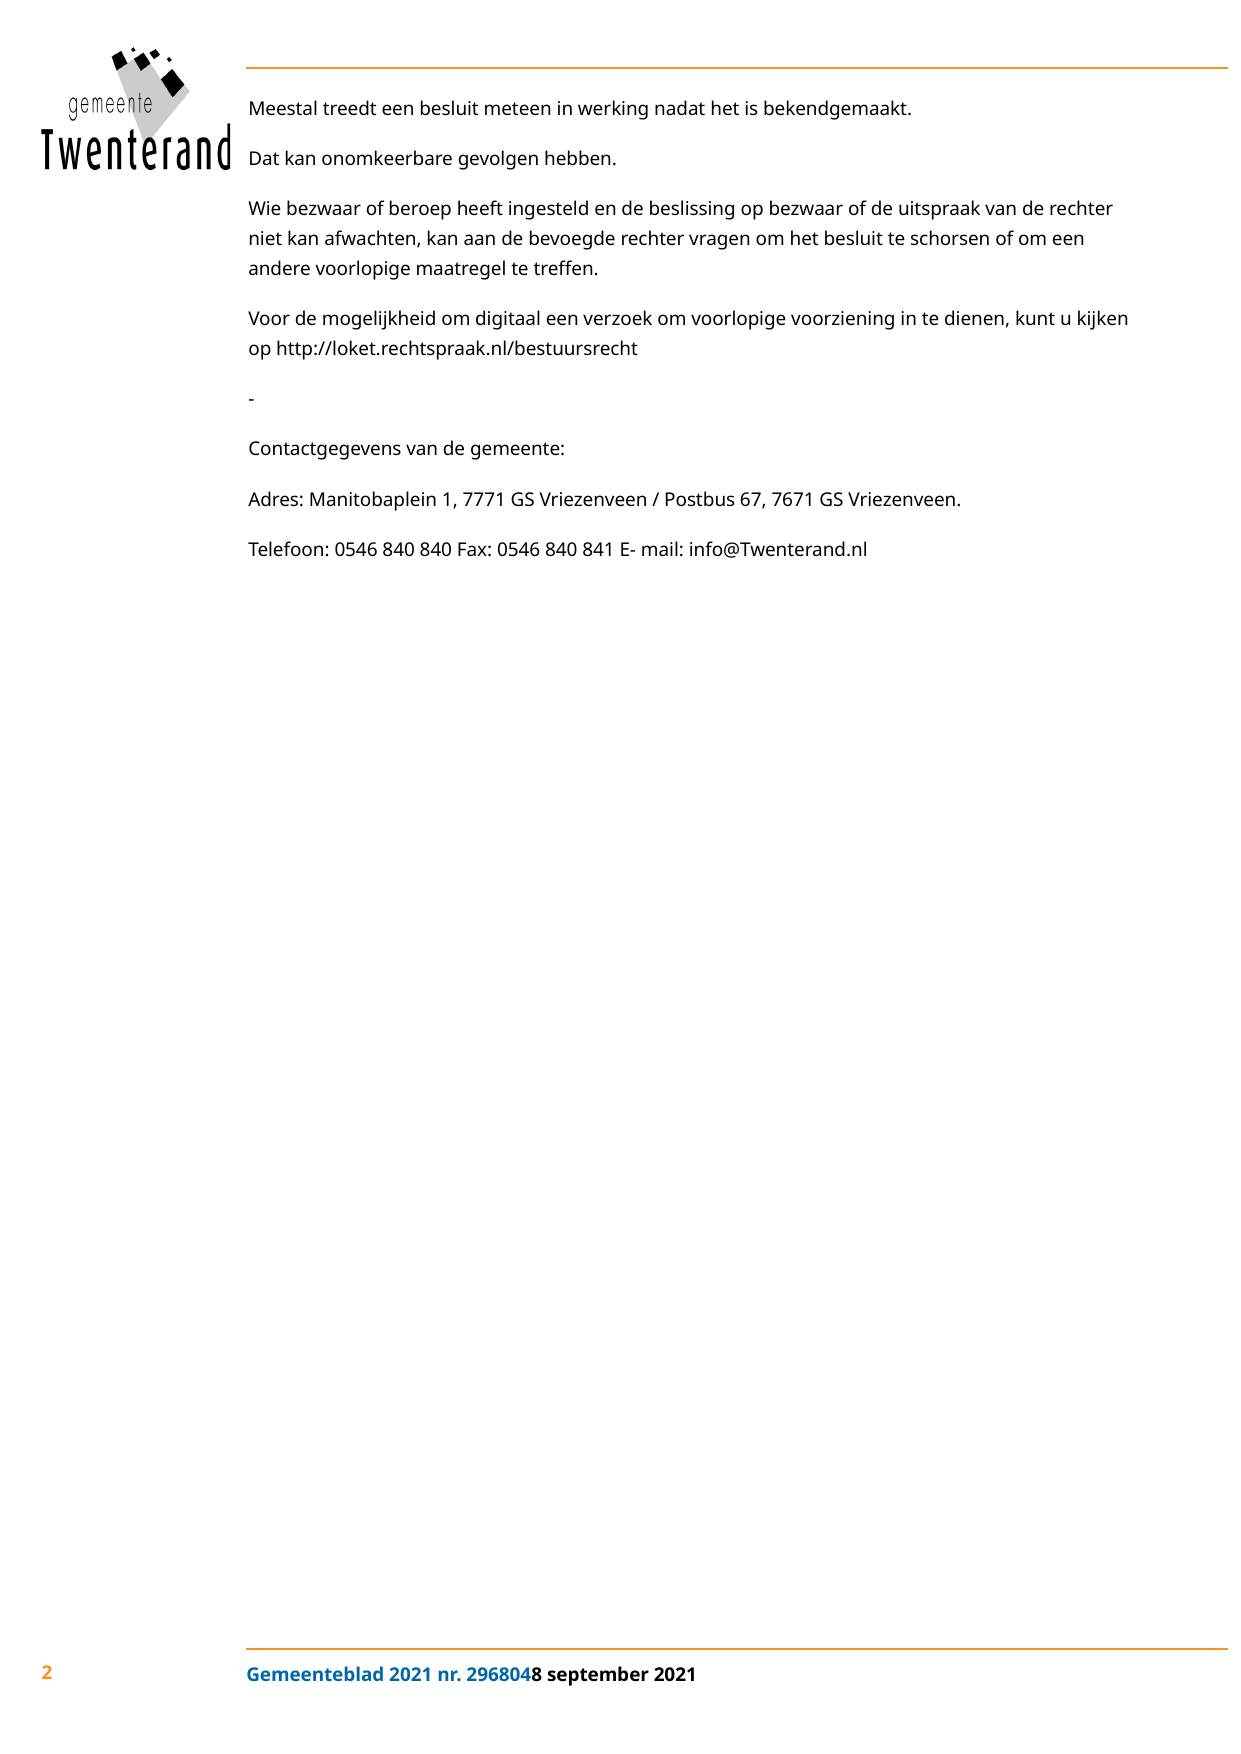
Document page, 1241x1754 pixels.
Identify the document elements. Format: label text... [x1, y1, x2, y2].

picture [41, 47, 231, 172]
text - [248, 385, 1152, 411]
text Voor de mogelijkheid om digitaal een verzoek om voorlopige voorziening in te dienen, kunt u kijken op http://loket.rechtspraak.nl/bestuursrecht [248, 305, 1152, 361]
text Contactgegevens van de gemeente: [248, 436, 1152, 461]
text Wie bezwaar of beroep heeft ingesteld en de beslissing op bezwaar of de uitspraak van de rechter niet kan afwachten, kan aan de bevoegde rechter vragen om het besluit te schorsen of om een andere voorlopige maatregel te treffen. [248, 196, 1152, 281]
text Dat kan onomkeerbare gevolgen hebben. [248, 145, 1152, 171]
text Adres: Manitobaplein 1, 7771 GS Vriezenveen / Postbus 67, 7671 GS Vriezenveen. [248, 486, 1152, 512]
text Telefoon: 0546 840 840 Fax: 0546 840 841 E- mail: info@Twenterand.nl [248, 536, 1152, 562]
text Meestal treedt een besluit meteen in werking nadat het is bekendgemaakt. [248, 95, 1152, 121]
